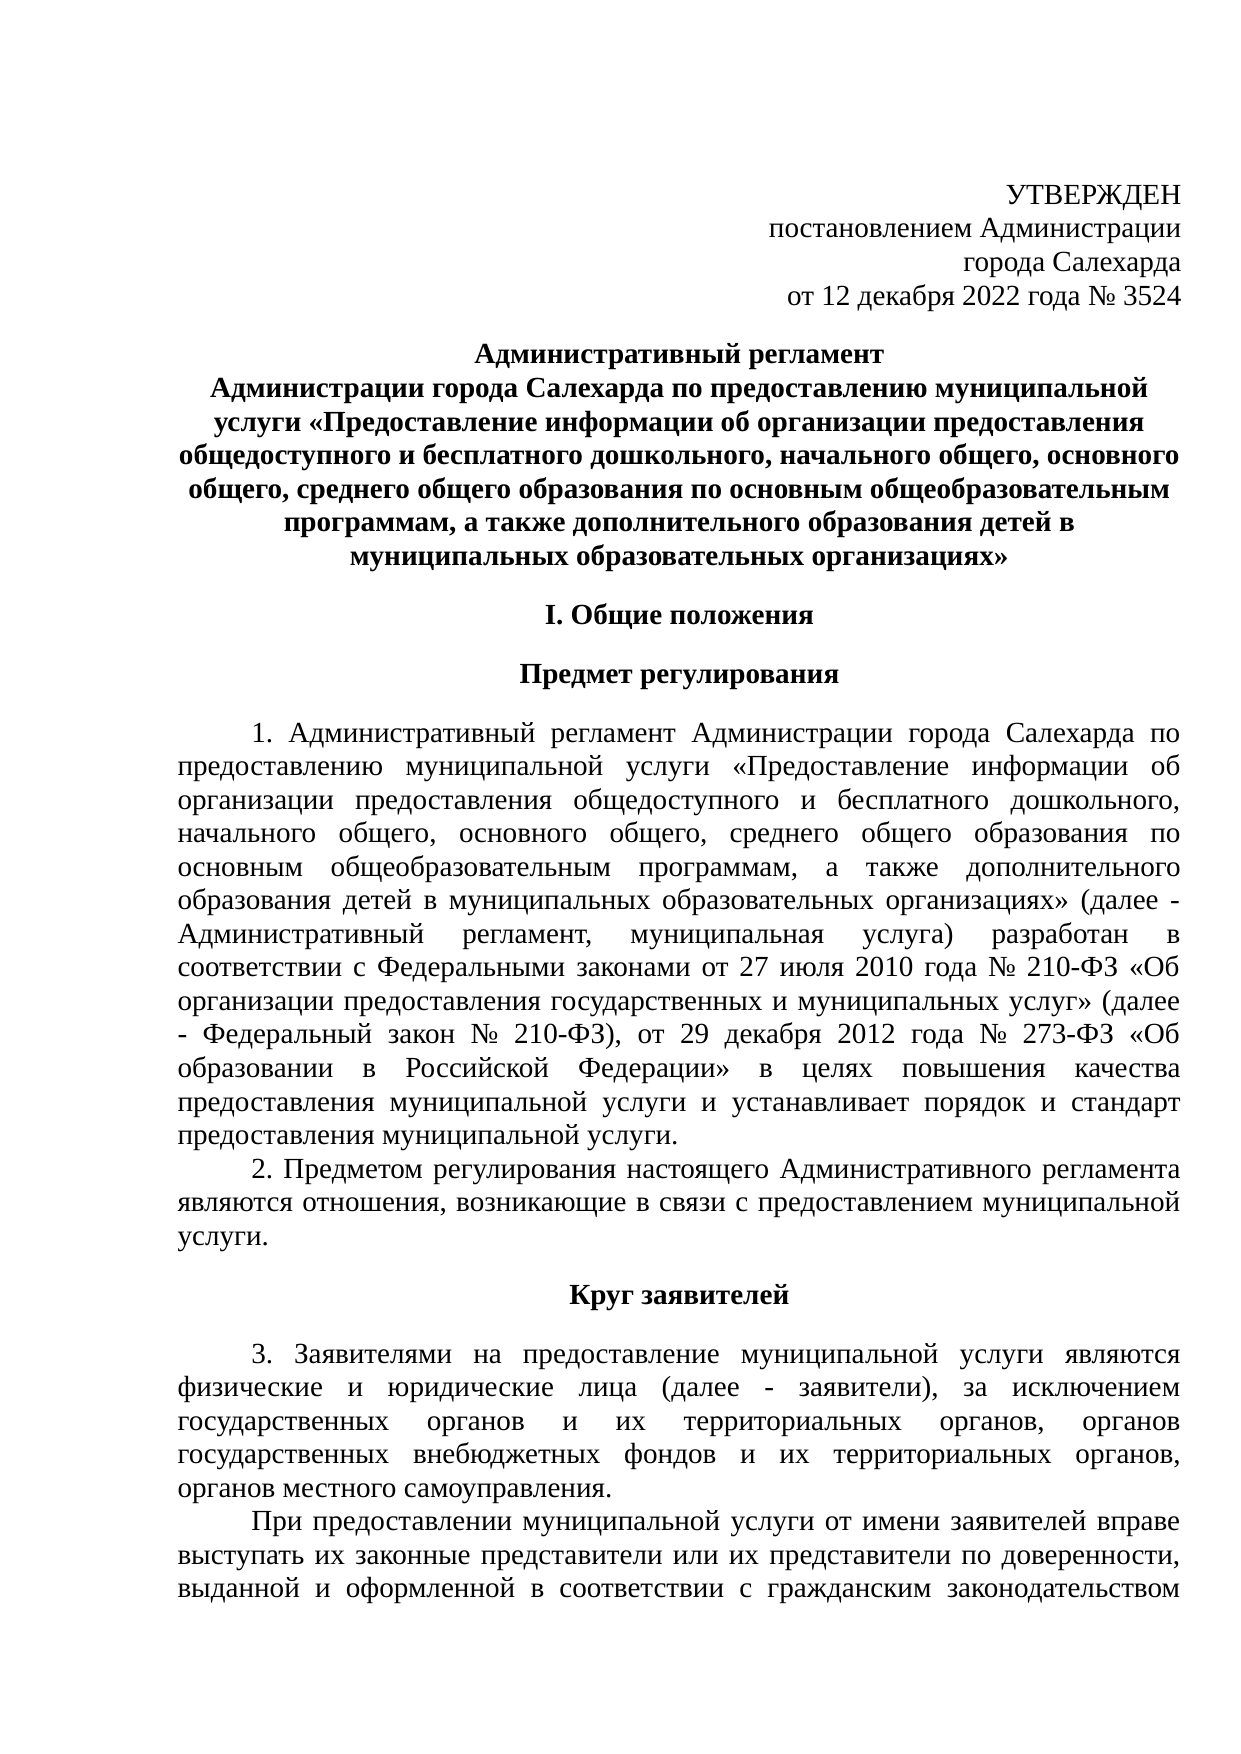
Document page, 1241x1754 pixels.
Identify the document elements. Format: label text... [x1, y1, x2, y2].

text При предоставлении муниципальной услуги от имени заявителей вправе выступать их законные представители или их представители по доверенности, выданной и оформленной в соответствии с гражданским законодательством [177, 1503, 1181, 1604]
text I. Общие положения [177, 597, 1181, 630]
text постановлением Администрации [177, 211, 1181, 244]
text УТВЕРЖДЕН [177, 177, 1181, 211]
text Администрации города Салехарда по предоставлению муниципальной услуги «Предоставление информации об организации предоставления общедоступного и бесплатного дошкольного, начального общего, основного общего, среднего общего образования по основным общеобразовательным программам, а также дополнительного образования детей в муниципальных образовательных организациях» [177, 370, 1181, 571]
text города Салехарда [177, 244, 1181, 278]
text от 12 декабря 2022 года № 3524 [177, 278, 1181, 311]
text 1. Административный регламент Администрации города Салехарда по предоставлению муниципальной услуги «Предоставление информации об организации предоставления общедоступного и бесплатного дошкольного, начального общего, основного общего, среднего общего образования по основным общеобразовательным программам, а также дополнительного образования детей в муниципальных образовательных организациях» (далее - Административный регламент, муниципальная услуга) разработан в соответствии с Федеральными законами от 27 июля 2010 года № 210-ФЗ «Об организации предоставления государственных и муниципальных услуг» (далее - Федеральный закон № 210-ФЗ), от 29 декабря 2012 года № 273-ФЗ «Об образовании в Российской Федерации» в целях повышения качества предоставления муниципальной услуги и устанавливает порядок и стандарт предоставления муниципальной услуги. [177, 715, 1181, 1151]
text Административный регламент [177, 337, 1181, 370]
text Круг заявителей [177, 1277, 1181, 1310]
text Предмет регулирования [177, 656, 1181, 689]
text 3. Заявителями на предоставление муниципальной услуги являются физические и юридические лица (далее - заявители), за исключением государственных органов и их территориальных органов, органов государственных внебюджетных фондов и их территориальных органов, органов местного самоуправления. [177, 1336, 1181, 1503]
text 2. Предметом регулирования настоящего Административного регламента являются отношения, возникающие в связи с предоставлением муниципальной услуги. [177, 1151, 1181, 1251]
